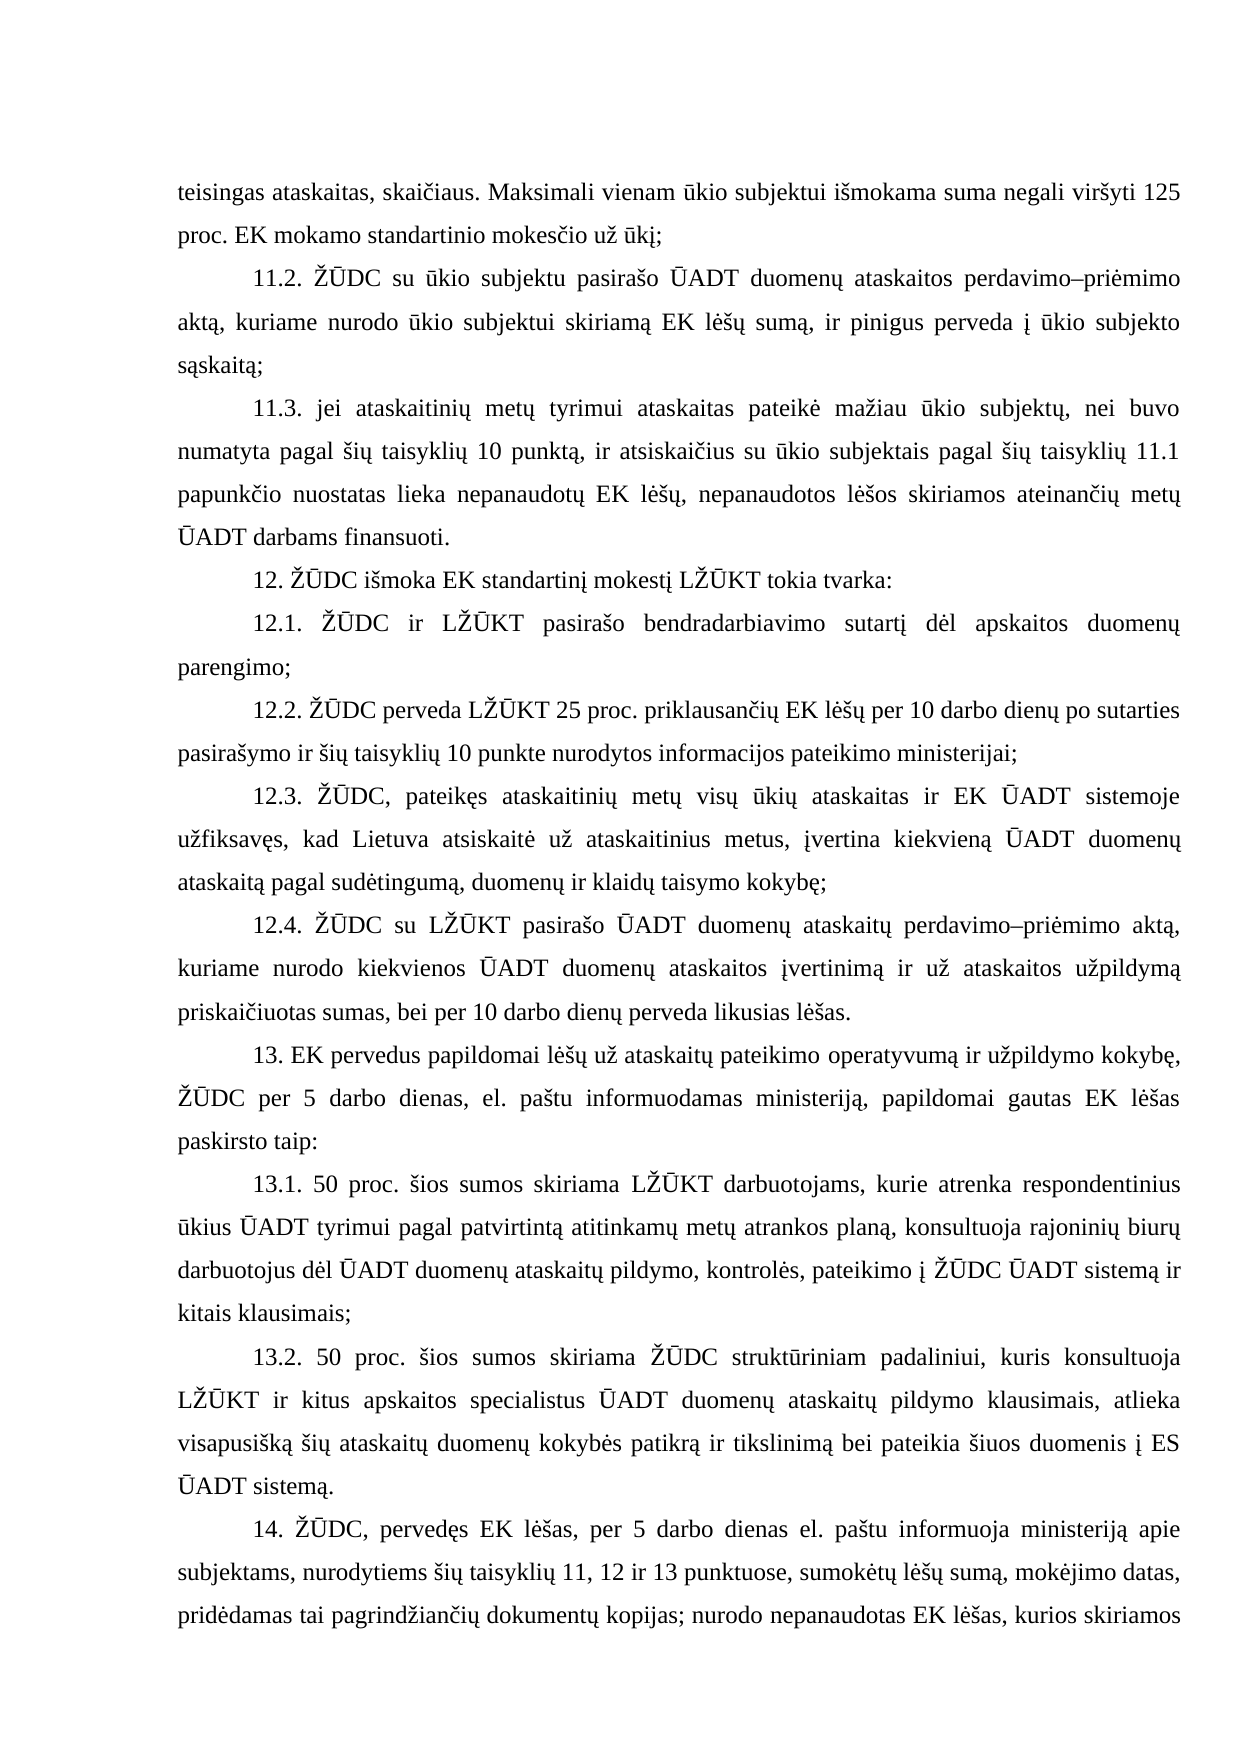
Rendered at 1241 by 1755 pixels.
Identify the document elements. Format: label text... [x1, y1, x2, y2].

text 12.4. ŽŪDC su LŽŪKT pasirašo ŪADT duomenų ataskaitų perdavimo–priėmimo aktą, kuriame nurodo kiekvienos ŪADT duomenų ataskaitos įvertinimą ir už ataskaitos užpildymą priskaičiuotas sumas, bei per 10 darbo dienų perveda likusias lėšas. [177, 910, 1181, 1025]
text 12.2. ŽŪDC perveda LŽŪKT 25 proc. priklausančių EK lėšų per 10 darbo dienų po sutarties pasirašymo ir šių taisyklių 10 punkte nurodytos informacijos pateikimo ministerijai; [177, 695, 1181, 767]
text 11.2. ŽŪDC su ūkio subjektu pasirašo ŪADT duomenų ataskaitos perdavimo–priėmimo aktą, kuriame nurodo ūkio subjektui skiriamą EK lėšų sumą, ir pinigus perveda į ūkio subjekto sąskaitą; [177, 263, 1181, 378]
text 12.1. ŽŪDC ir LŽŪKT pasirašo bendradarbiavimo sutartį dėl apskaitos duomenų parengimo; [177, 608, 1181, 680]
text 14. ŽŪDC, pervedęs EK lėšas, per 5 darbo dienas el. paštu informuoja ministeriją apie subjektams, nurodytiems šių taisyklių 11, 12 ir 13 punktuose, sumokėtų lėšų sumą, mokėjimo datas, pridėdamas tai pagrindžiančių dokumentų kopijas; nurodo nepanaudotas EK lėšas, kurios skiriamos [177, 1514, 1181, 1629]
text 13.1. 50 proc. šios sumos skiriama LŽŪKT darbuotojams, kurie atrenka respondentinius ūkius ŪADT tyrimui pagal patvirtintą atitinkamų metų atrankos planą, konsultuoja rajoninių biurų darbuotojus dėl ŪADT duomenų ataskaitų pildymo, kontrolės, pateikimo į ŽŪDC ŪADT sistemą ir kitais klausimais; [177, 1169, 1181, 1327]
text 12.3. ŽŪDC, pateikęs ataskaitinių metų visų ūkių ataskaitas ir EK ŪADT sistemoje užfiksavęs, kad Lietuva atsiskaitė už ataskaitinius metus, įvertina kiekvieną ŪADT duomenų ataskaitą pagal sudėtingumą, duomenų ir klaidų taisymo kokybę; [177, 781, 1181, 896]
text 12. ŽŪDC išmoka EK standartinį mokestį LŽŪKT tokia tvarka: [177, 565, 1181, 594]
text 11.3. jei ataskaitinių metų tyrimui ataskaitas pateikė mažiau ūkio subjektų, nei buvo numatyta pagal šių taisyklių 10 punktą, ir atsiskaičius su ūkio subjektais pagal šių taisyklių 11.1 papunkčio nuostatas lieka nepanaudotų EK lėšų, nepanaudotos lėšos skiriamos ateinančių metų ŪADT darbams finansuoti. [177, 393, 1181, 551]
text teisingas ataskaitas, skaičiaus. Maksimali vienam ūkio subjektui išmokama suma negali viršyti 125 proc. EK mokamo standartinio mokesčio už ūkį; [177, 177, 1181, 249]
text 13.2. 50 proc. šios sumos skiriama ŽŪDC struktūriniam padaliniui, kuris konsultuoja LŽŪKT ir kitus apskaitos specialistus ŪADT duomenų ataskaitų pildymo klausimais, atlieka visapusišką šių ataskaitų duomenų kokybės patikrą ir tikslinimą bei pateikia šiuos duomenis į ES ŪADT sistemą. [177, 1342, 1181, 1500]
text 13. EK pervedus papildomai lėšų už ataskaitų pateikimo operatyvumą ir užpildymo kokybę, ŽŪDC per 5 darbo dienas, el. paštu informuodamas ministeriją, papildomai gautas EK lėšas paskirsto taip: [177, 1040, 1181, 1155]
